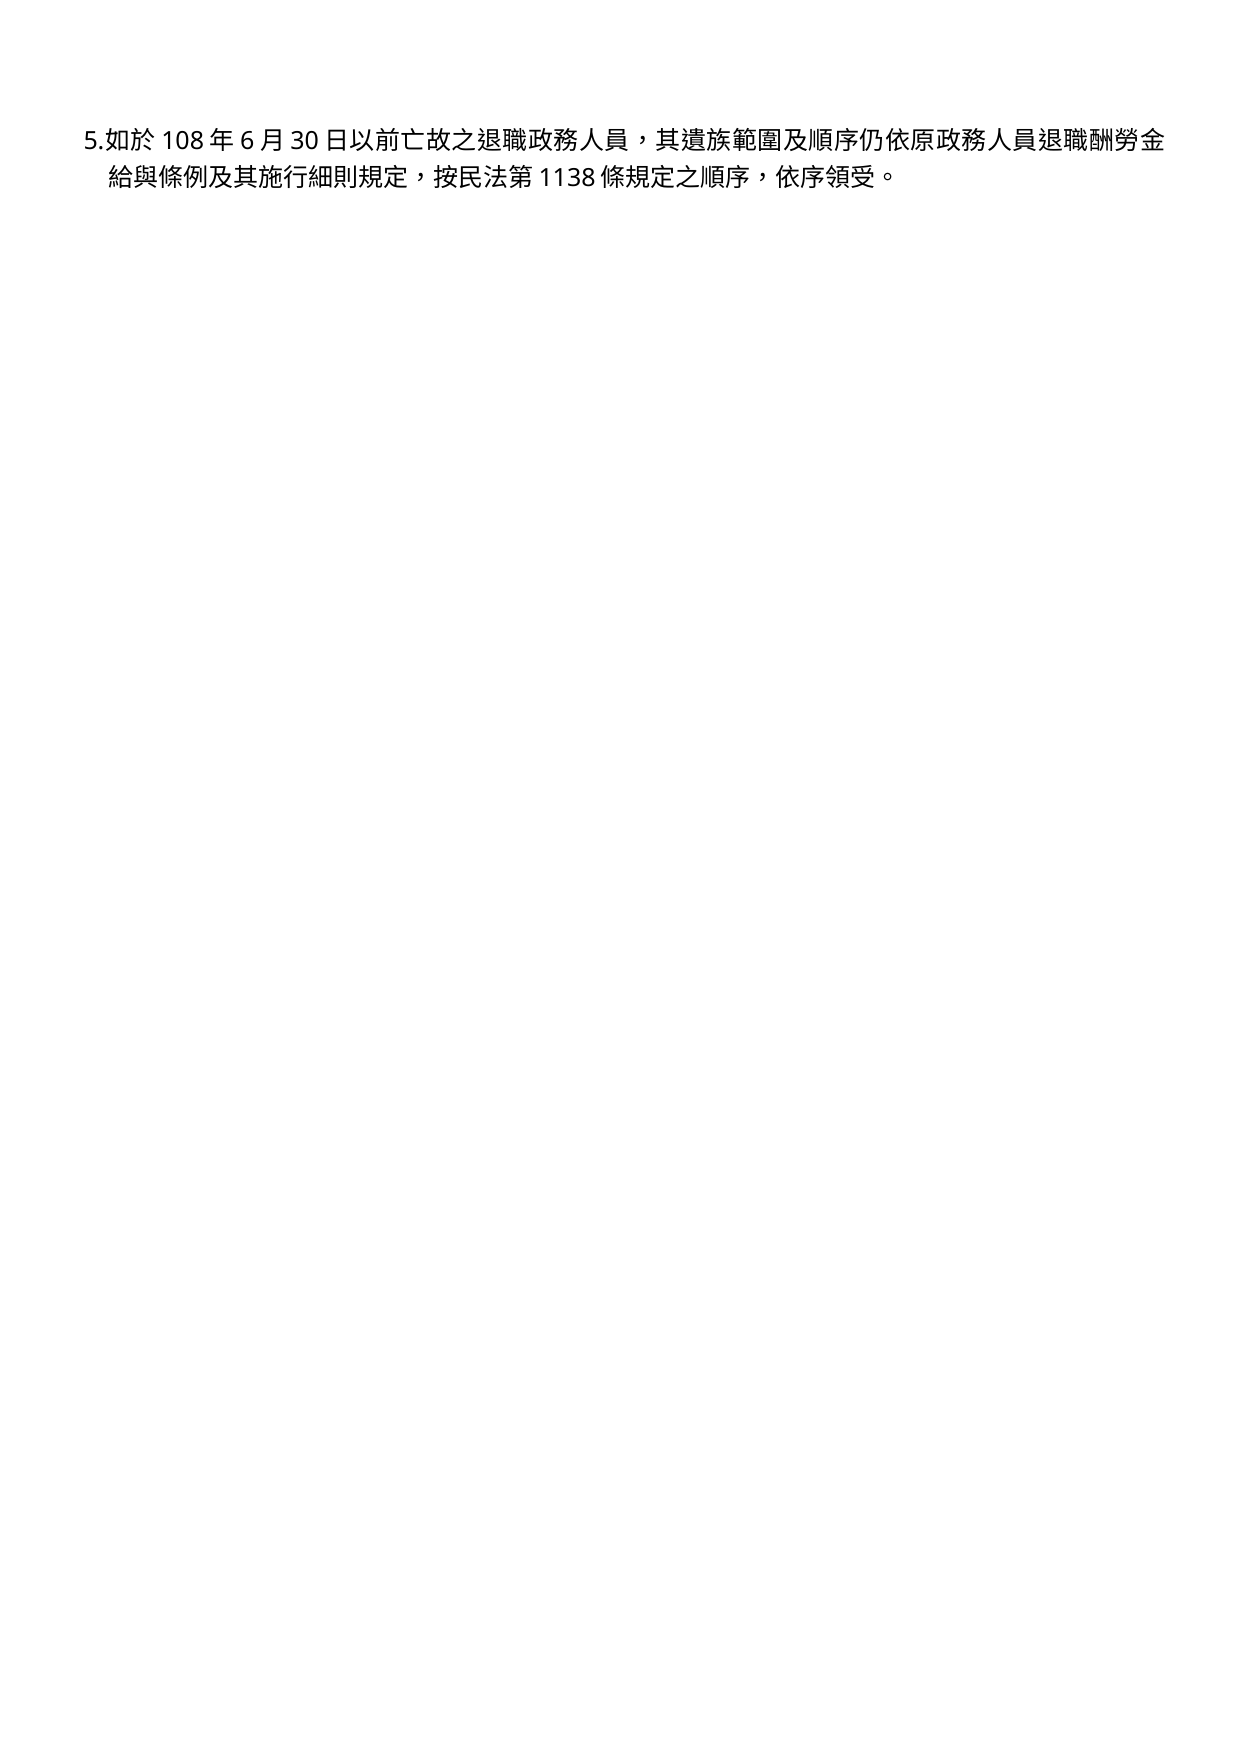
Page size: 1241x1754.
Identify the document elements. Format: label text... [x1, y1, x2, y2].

text 5.如於108年6月30日以前亡故之退職政務人員，其遺族範圍及順序仍依原政務人員退職酬勞金給與條例及其施行細則規定，按民法第1138條規定之順序，依序領受。 [83, 121, 1167, 193]
